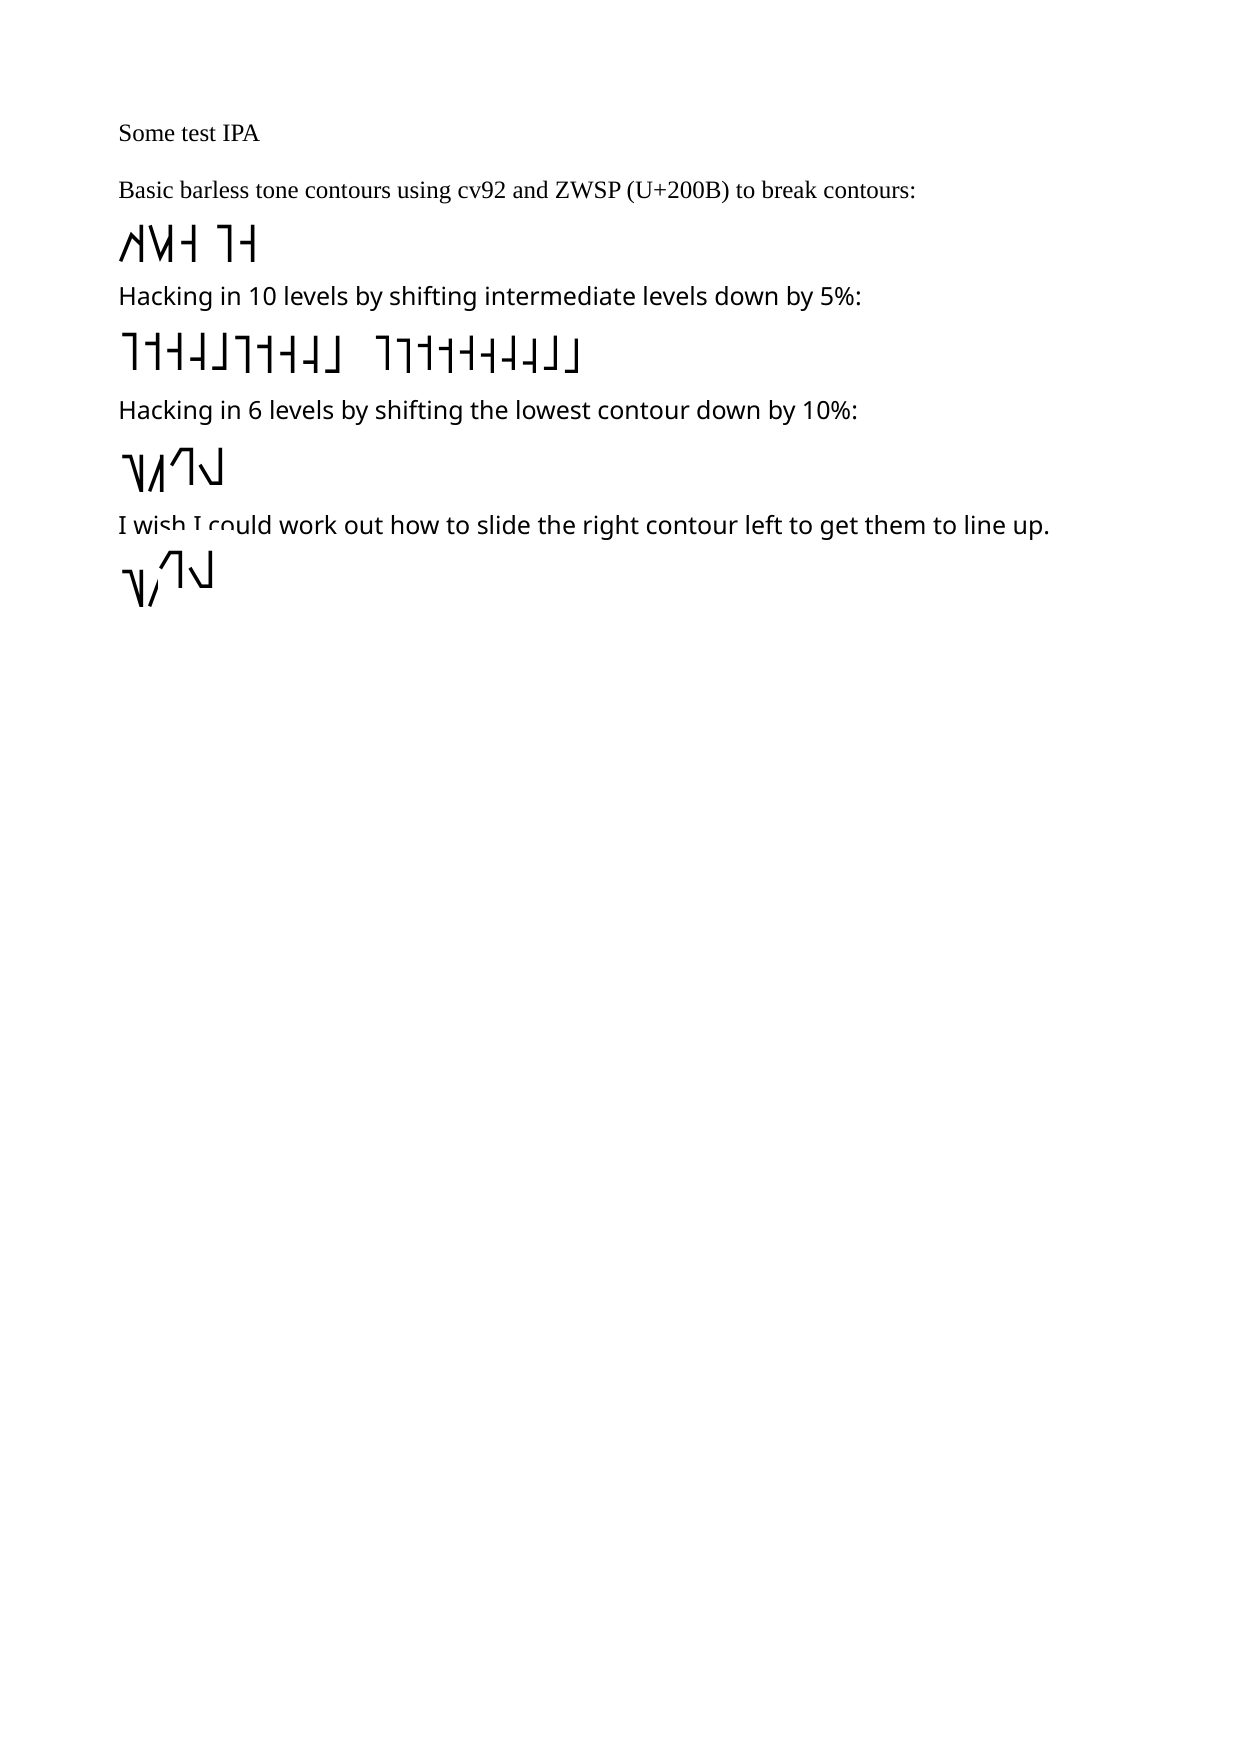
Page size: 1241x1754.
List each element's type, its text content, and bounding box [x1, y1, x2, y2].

text ˥˥˩˩˦ [118, 542, 1122, 623]
text Hacking in 10 levels by shifting intermediate levels down by 5%: [118, 278, 1122, 312]
text ˥​˦​˧​˨​˩​˥​˦​˧​˨​˩ ˥​˥​˦​˦​˧​˧​˨​˨​˩​˩ [118, 312, 1122, 389]
text ˥˥˩˩˦˧˥˥˧˩˩ [118, 427, 1122, 508]
text ˧˥˥˧˩˩ [158, 530, 233, 604]
text Basic barless tone contours using cv92 and ZWSP (U+200B) to break contours: [118, 176, 1122, 204]
text Hacking in 6 levels by shifting the lowest contour down by 10%: [118, 389, 1122, 427]
text Some test IPA [118, 118, 1122, 147]
text ˩˦˧˥˩˧˧ ˥​˧ [118, 204, 1122, 278]
text I wish I could work out how to slide the right contour left to get them to line up. [118, 508, 1122, 542]
